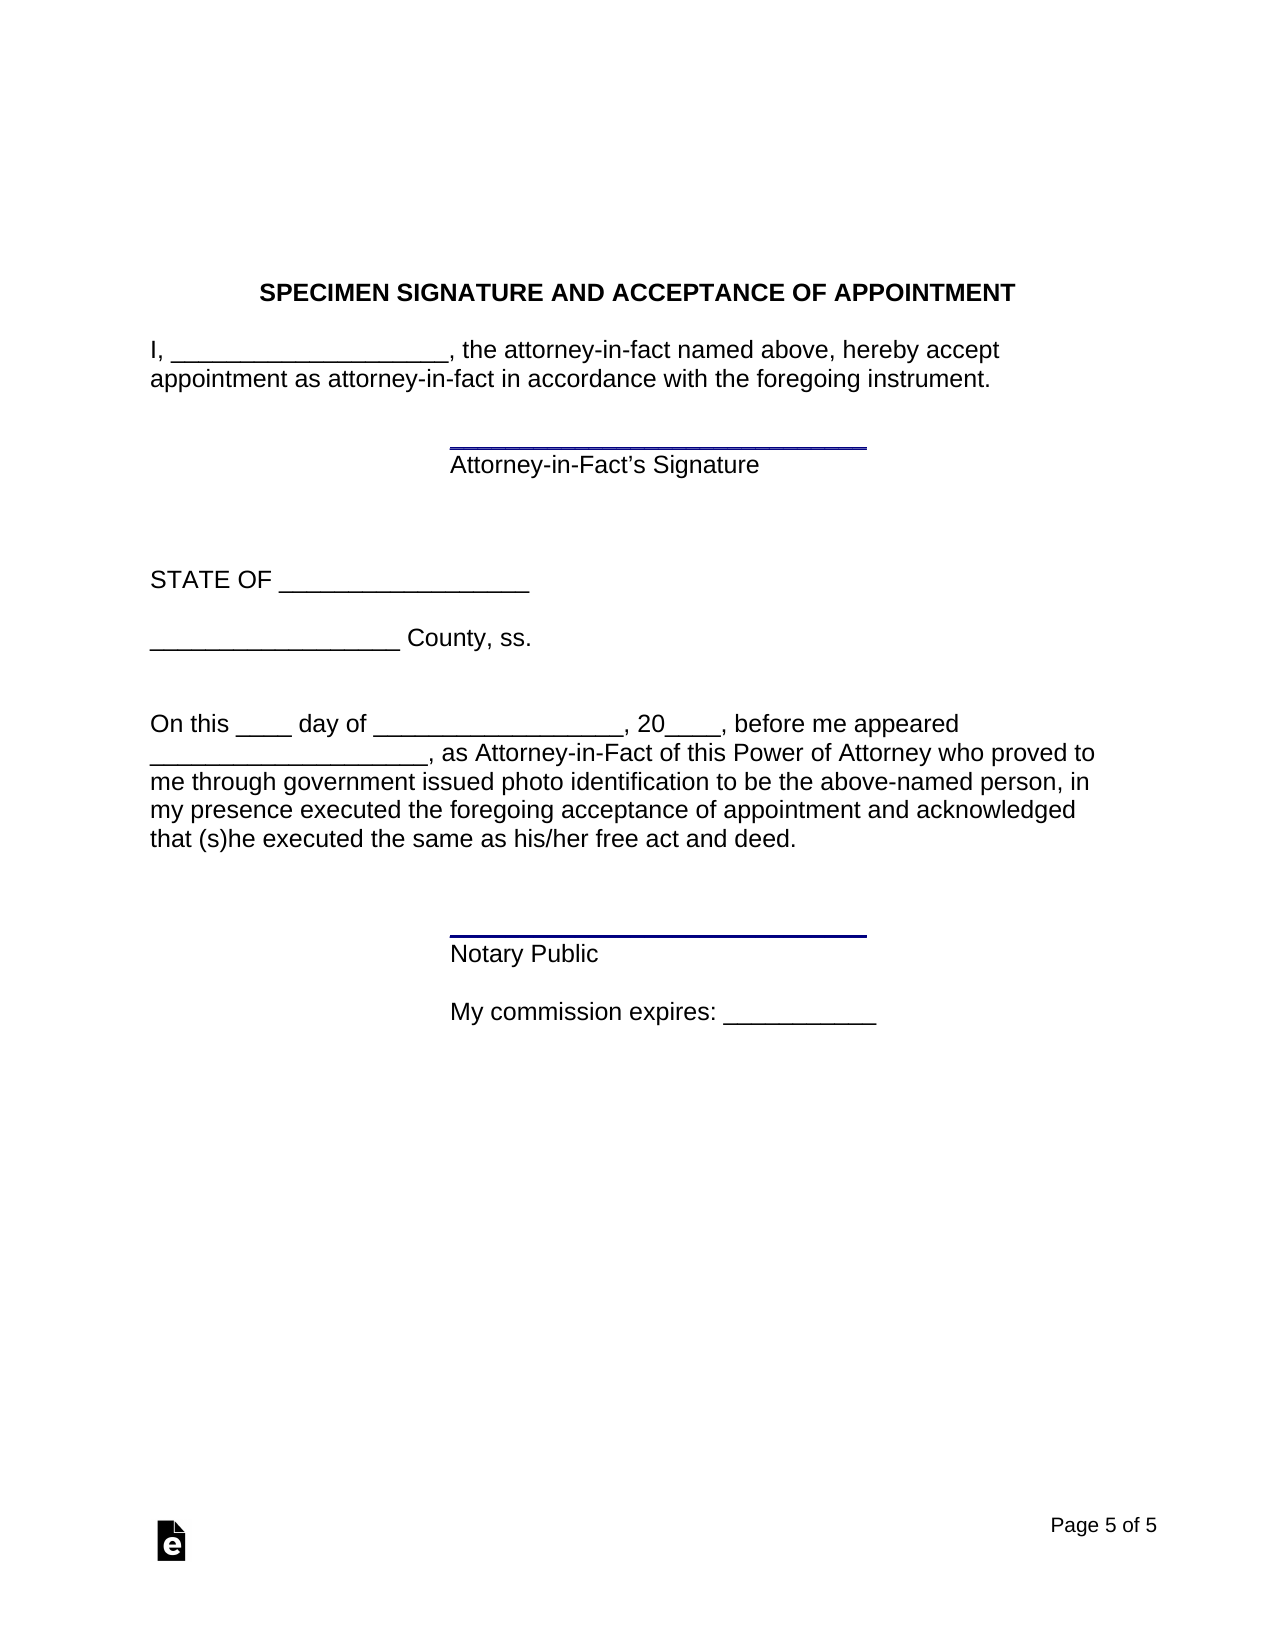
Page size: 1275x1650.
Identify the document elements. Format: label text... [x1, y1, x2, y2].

text On this ____ day of __________________, 20____, before me appeared ____________________, as Attorney-in-Fact of this Power of Attorney who proved to me through government issued photo identification to be the above-named person, in my presence executed the foregoing acceptance of appointment and acknowledged that (s)he executed the same as his/her free act and deed. [150, 709, 1125, 853]
text appointment as attorney-in-fact in accordance with the foregoing instrument. [150, 364, 1125, 393]
text ______________________________ [375, 911, 1125, 939]
text My commission expires: ___________ [375, 997, 1125, 1026]
text STATE OF __________________ [150, 566, 1125, 594]
text SPECIMEN SIGNATURE AND ACCEPTANCE OF APPOINTMENT [150, 278, 1125, 307]
text __________________ County, ss. [150, 623, 1125, 652]
text I, ____________________, the attorney-in-fact named above, hereby accept [150, 336, 1125, 364]
text Notary Public [150, 939, 1125, 968]
text Attorney-in-Fact’s Signature [150, 451, 1125, 479]
text ______________________________ [375, 422, 1125, 451]
